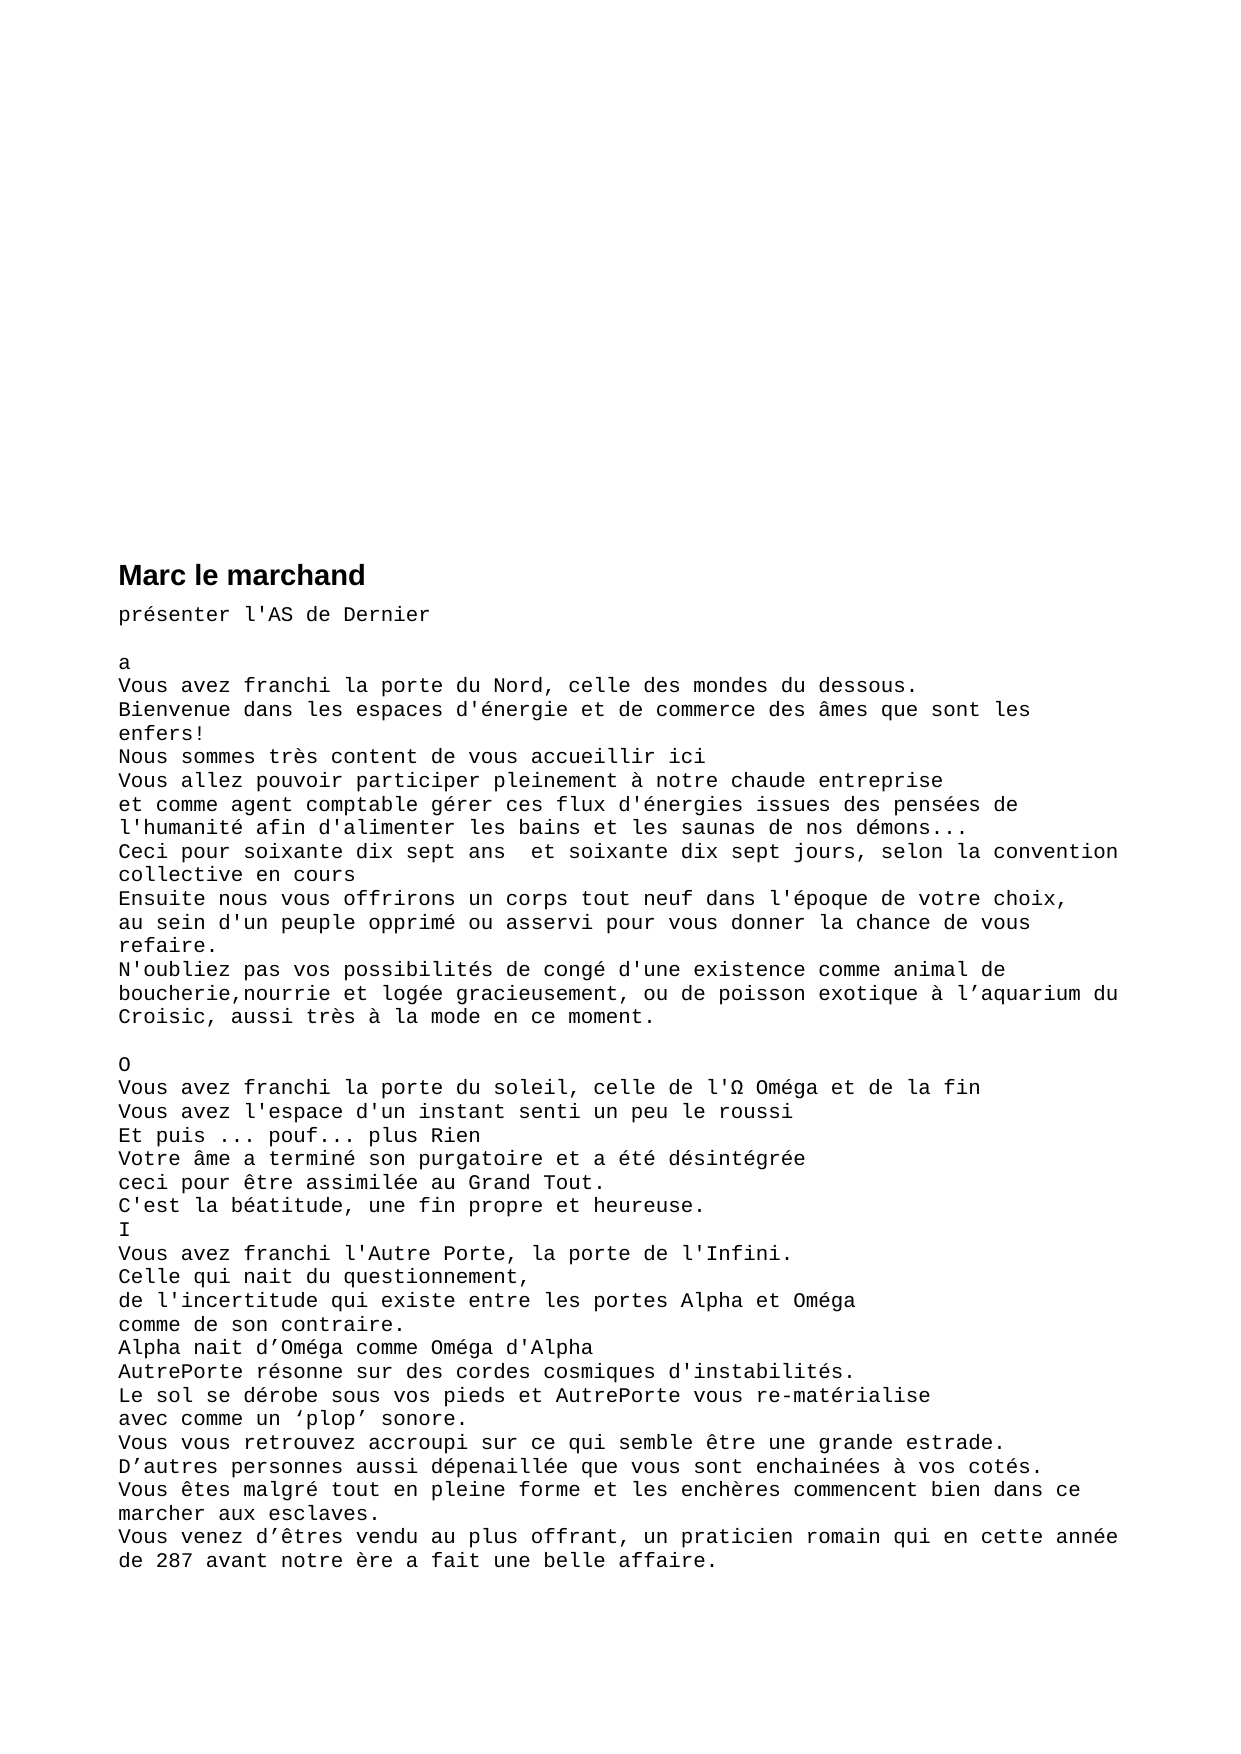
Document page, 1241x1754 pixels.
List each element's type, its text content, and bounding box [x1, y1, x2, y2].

text Bienvenue dans les espaces d'énergie et de commerce des âmes que sont les enfers! [118, 699, 1122, 746]
text Ensuite nous vous offrirons un corps tout neuf dans l'époque de votre choix, [118, 888, 1122, 912]
text Le sol se dérobe sous vos pieds et AutrePorte vous re-matérialise avec comme un ‘plop’ sonore. [118, 1385, 1122, 1432]
text N'oubliez pas vos possibilités de congé d'une existence comme animal de boucherie,nourrie et logée gracieusement, ou de poisson exotique à l’aquarium du Croisic, aussi très à la mode en ce moment. [118, 959, 1122, 1030]
text O [118, 1054, 1122, 1077]
text ceci pour être assimilée au Grand Tout. [118, 1172, 1122, 1196]
text Vous allez pouvoir participer pleinement à notre chaude entreprise [118, 770, 1122, 793]
text Vous vous retrouvez accroupi sur ce qui semble être une grande estrade. D’autres personnes aussi dépenaillée que vous sont enchainées à vos cotés. Vous êtes malgré tout en pleine forme et les enchères commencent bien dans ce marcher aux esclaves. Vous venez d’êtres vendu au plus offrant, un praticien romain qui en cette année de 287 avant notre ère a fait une belle affaire. [118, 1432, 1122, 1574]
text Vous avez l'espace d'un instant senti un peu le roussi [118, 1101, 1122, 1124]
text AutrePorte résonne sur des cordes cosmiques d'instabilités. [118, 1361, 1122, 1385]
text et comme agent comptable gérer ces flux d'énergies issues des pensées de l'humanité afin d'alimenter les bains et les saunas de nos démons... [118, 793, 1122, 841]
text Et puis ... pouf... plus Rien [118, 1124, 1122, 1148]
text présenter l'AS de Dernier [118, 604, 1122, 628]
text Votre âme a terminé son purgatoire et a été désintégrée [118, 1148, 1122, 1172]
text Vous avez franchi la porte du Nord, celle des mondes du dessous. [118, 675, 1122, 699]
text C'est la béatitude, une fin propre et heureuse. [118, 1196, 1122, 1219]
text Ceci pour soixante dix sept ans et soixante dix sept jours, selon la convention collective en cours [118, 841, 1122, 888]
text Vous avez franchi la porte du soleil, celle de l'Ω Oméga et de la fin [118, 1077, 1122, 1101]
text Vous avez franchi l'Autre Porte, la porte de l'Infini. [118, 1243, 1122, 1266]
text Alpha nait d’Oméga comme Oméga d'Alpha [118, 1337, 1122, 1361]
subtitle Marc le marchand [118, 558, 1122, 592]
text I [118, 1219, 1122, 1243]
text comme de son contraire. [118, 1314, 1122, 1337]
text Nous sommes très content de vous accueillir ici [118, 746, 1122, 770]
text de l'incertitude qui existe entre les portes Alpha et Oméga [118, 1290, 1122, 1314]
text Celle qui nait du questionnement, [118, 1266, 1122, 1290]
text a [118, 652, 1122, 675]
text au sein d'un peuple opprimé ou asservi pour vous donner la chance de vous refaire. [118, 912, 1122, 959]
